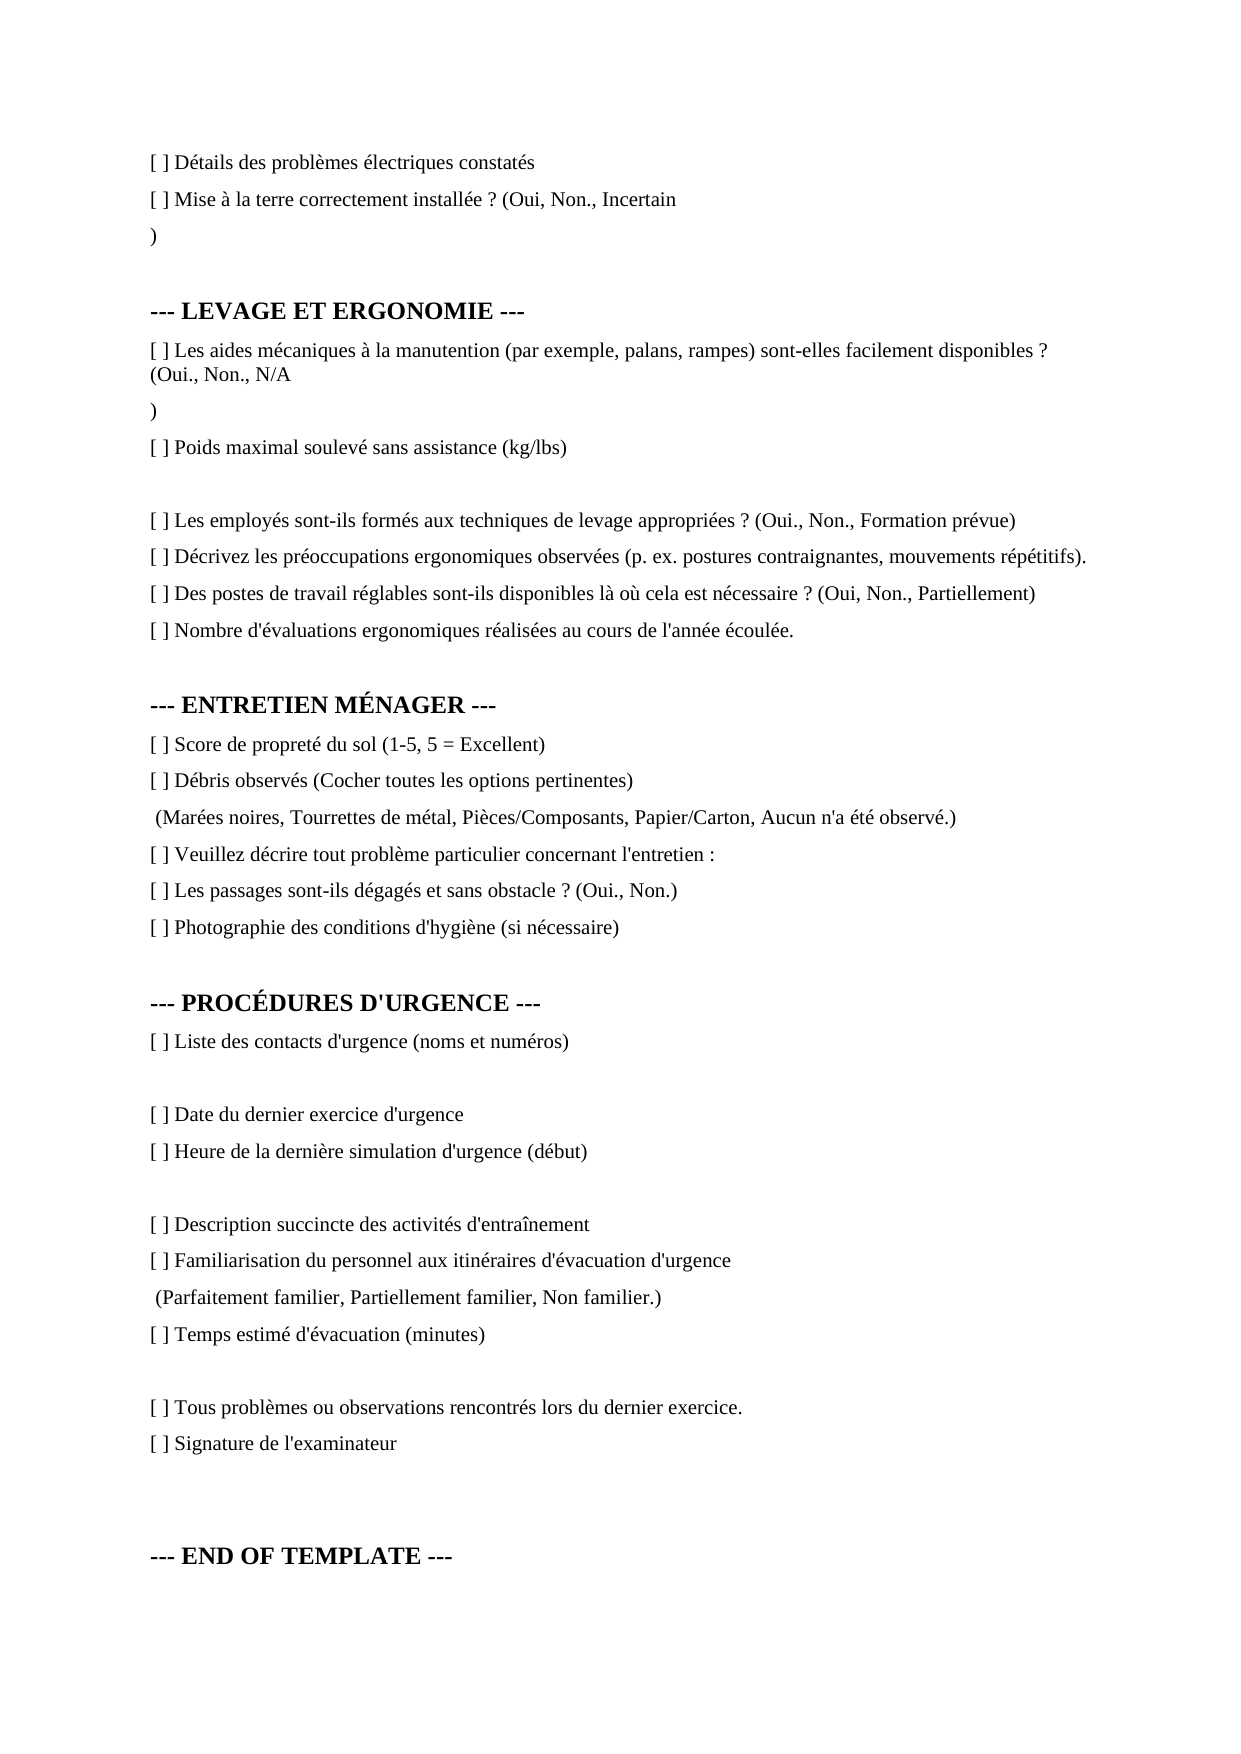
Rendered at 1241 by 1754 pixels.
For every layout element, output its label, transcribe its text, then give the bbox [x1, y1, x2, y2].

text [ ] Les passages sont-ils dégagés et sans obstacle ? (Oui., Non.) [150, 878, 1090, 902]
text ) [150, 223, 1090, 247]
text --- PROCÉDURES D'URGENCE --- [150, 988, 1090, 1017]
text [ ] Score de propreté du sol (1-5, 5 = Excellent) [150, 732, 1090, 756]
text [ ] Poids maximal soulevé sans assistance (kg/lbs) [150, 435, 1090, 459]
text [ ] Nombre d'évaluations ergonomiques réalisées au cours de l'année écoulée. [150, 617, 1090, 642]
text [ ] Heure de la dernière simulation d'urgence (début) [150, 1139, 1090, 1163]
text [ ] Des postes de travail réglables sont-ils disponibles là où cela est nécessaire ? (Oui, Non., Partiellement) [150, 581, 1090, 605]
text (Marées noires, Tourrettes de métal, Pièces/Composants, Papier/Carton, Aucun n'a été observé.) [150, 805, 1090, 829]
text [ ] Les aides mécaniques à la manutention (par exemple, palans, rampes) sont-elles facilement disponibles ? (Oui., Non., N/A [150, 337, 1090, 386]
text [ ] Signature de l'examinateur [150, 1431, 1090, 1455]
text --- ENTRETIEN MÉNAGER --- [150, 691, 1090, 719]
text [ ] Les employés sont-ils formés aux techniques de levage appropriées ? (Oui., Non., Formation prévue) [150, 508, 1090, 532]
text [ ] Description succincte des activités d'entraînement [150, 1212, 1090, 1236]
text [ ] Photographie des conditions d'hygiène (si nécessaire) [150, 915, 1090, 939]
text [ ] Détails des problèmes électriques constatés [150, 150, 1090, 174]
text --- END OF TEMPLATE --- [150, 1541, 1090, 1570]
text [ ] Décrivez les préoccupations ergonomiques observées (p. ex. postures contraignantes, mouvements répétitifs). [150, 544, 1090, 568]
text [ ] Familiarisation du personnel aux itinéraires d'évacuation d'urgence [150, 1248, 1090, 1272]
text [ ] Veuillez décrire tout problème particulier concernant l'entretien : [150, 842, 1090, 866]
text [ ] Mise à la terre correctement installée ? (Oui, Non., Incertain [150, 187, 1090, 211]
text [ ] Tous problèmes ou observations rencontrés lors du dernier exercice. [150, 1395, 1090, 1419]
text [ ] Date du dernier exercice d'urgence [150, 1102, 1090, 1126]
text [ ] Débris observés (Cocher toutes les options pertinentes) [150, 768, 1090, 792]
text ) [150, 398, 1090, 422]
text --- LEVAGE ET ERGONOMIE --- [150, 296, 1090, 325]
text [ ] Liste des contacts d'urgence (noms et numéros) [150, 1029, 1090, 1053]
text [ ] Temps estimé d'évacuation (minutes) [150, 1322, 1090, 1346]
text (Parfaitement familier, Partiellement familier, Non familier.) [150, 1285, 1090, 1309]
